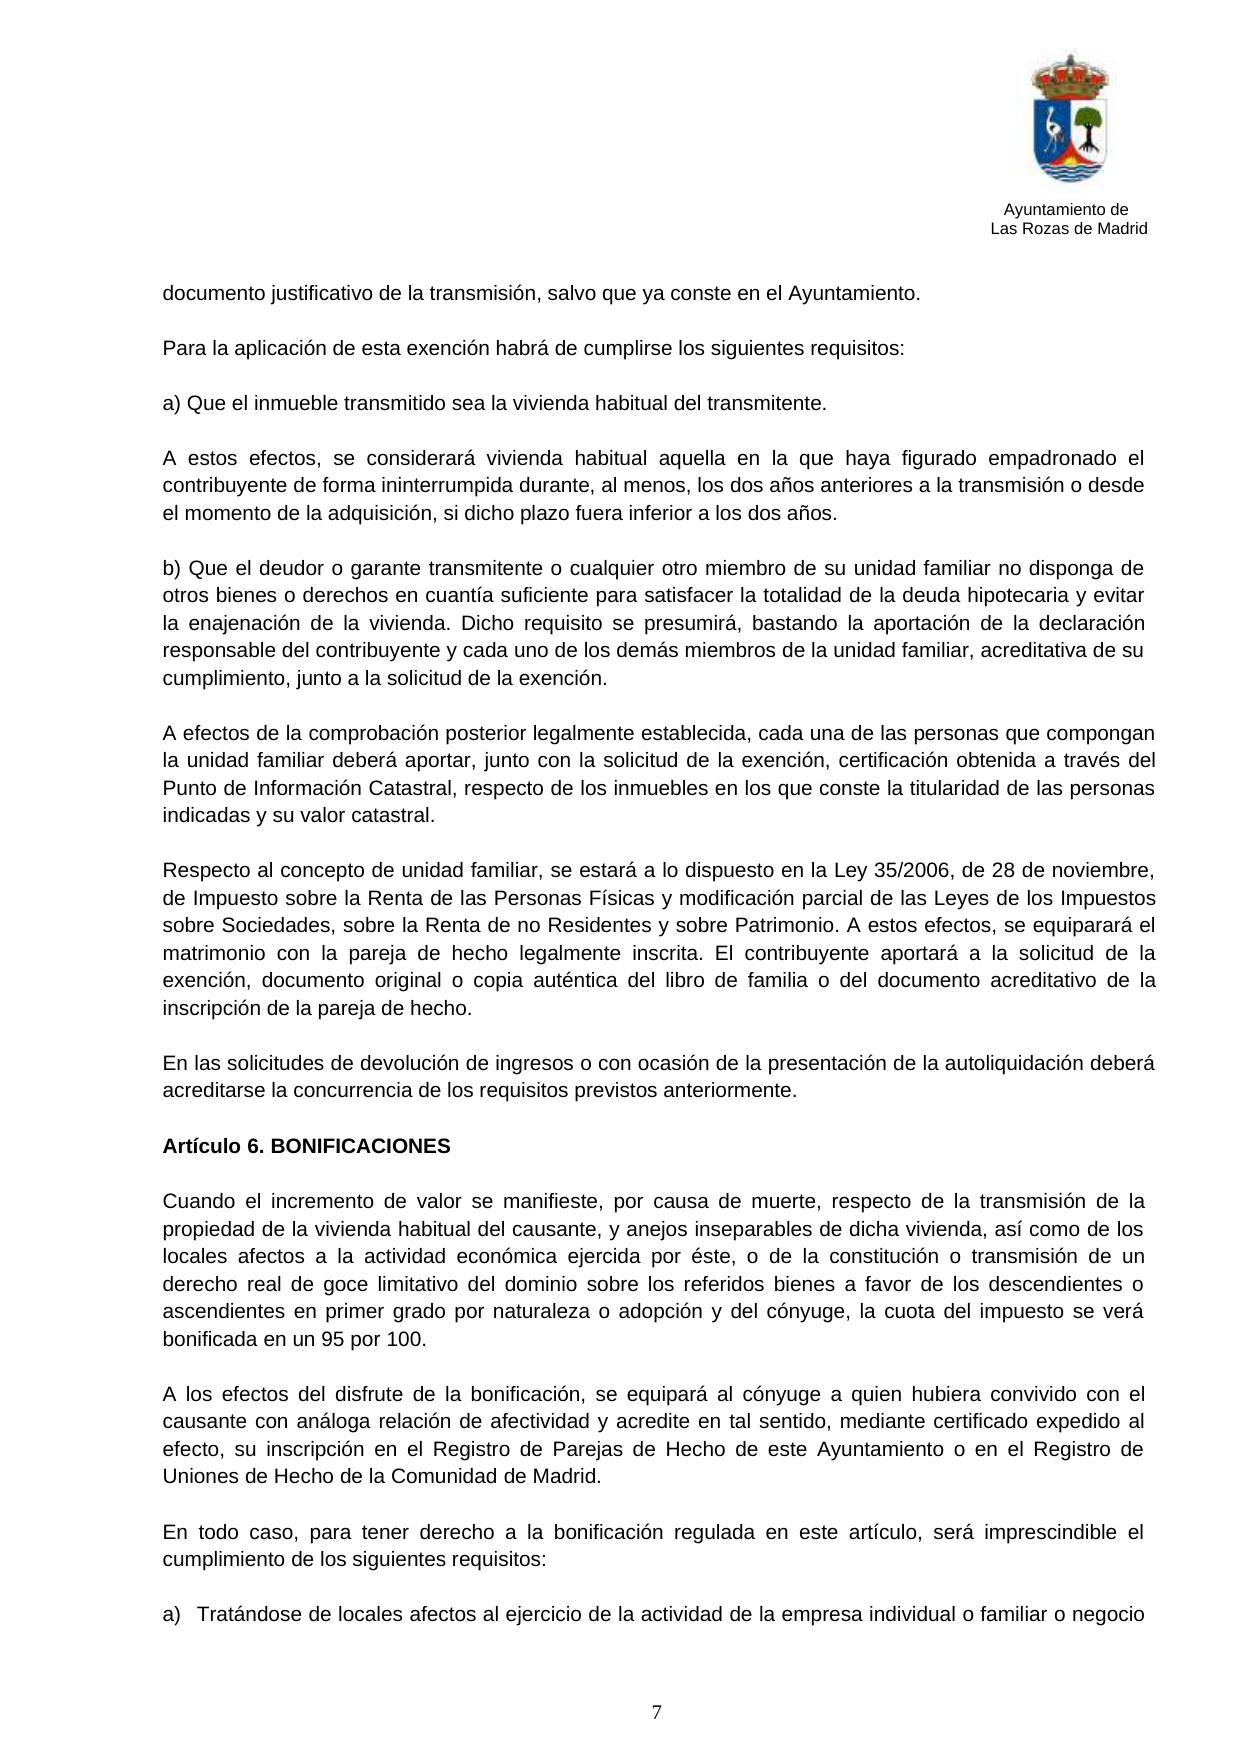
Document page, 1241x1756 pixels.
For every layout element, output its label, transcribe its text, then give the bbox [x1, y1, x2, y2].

list documento justificativo de la transmisión, salvo que ya conste en el Ayuntamiento. [162, 281, 1157, 304]
list Tratándose de locales afectos al ejercicio de la actividad de la empresa individual o familiar o negocio [162, 1602, 1147, 1626]
text Cuando el incremento de valor se manifieste, por causa de muerte, respecto de la transmisión de la propiedad de la vivienda habitual del causante, y anejos inseparables de dicha vivienda, así como de los locales afectos a la actividad económica ejercida por éste, o de la constitución o transmisión de un derecho real de goce limitativo del dominio sobre los referidos bienes a favor de los descendientes o ascendientes en primer grado por naturaleza o adopción y del cónyuge, la cuota del impuesto se verá bonificada en un 95 por 100. [162, 1189, 1146, 1351]
text En todo caso, para tener derecho a la bonificación regulada en este artículo, será imprescindible el cumplimiento de los siguientes requisitos: [162, 1519, 1146, 1571]
subtitle Artículo 6. BONIFICACIONES [162, 1134, 1157, 1158]
list Para la aplicación de esta exención habrá de cumplirse los siguientes requisitos: [162, 336, 1157, 359]
list A estos efectos, se considerará vivienda habitual aquella en la que haya figurado empadronado el contribuyente de forma ininterrumpida durante, al menos, los dos años anteriores a la transmisión o desde el momento de la adquisición, si dicho plazo fuera inferior a los dos años. [162, 446, 1147, 524]
text A efectos de la comprobación posterior legalmente establecida, cada una de las personas que compongan la unidad familiar deberá aportar, junto con la solicitud de la exención, certificación obtenida a través del Punto de Información Catastral, respecto de los inmuebles en los que conste la titularidad de las personas indicadas y su valor catastral. [162, 721, 1157, 827]
text Respecto al concepto de unidad familiar, se estará a lo dispuesto en la Ley 35/2006, de 28 de noviembre, de Impuesto sobre la Renta de las Personas Físicas y modificación parcial de las Leyes de los Impuestos sobre Sociedades, sobre la Renta de no Residentes y sobre Patrimonio. A estos efectos, se equiparará el matrimonio con la pareja de hecho legalmente inscrita. El contribuyente aportará a la solicitud de la exención, documento original o copia auténtica del libro de familia o del documento acreditativo de la inscripción de la pareja de hecho. [162, 858, 1157, 1019]
list a) Que el inmueble transmitido sea la vivienda habitual del transmitente. [162, 391, 1147, 414]
text En las solicitudes de devolución de ingresos o con ocasión de la presentación de la autoliquidación deberá acreditarse la concurrencia de los requisitos previstos anteriormente. [162, 1051, 1157, 1102]
text A los efectos del disfrute de la bonificación, se equipará al cónyuge a quien hubiera convivido con el causante con análoga relación de afectividad y acredite en tal sentido, mediante certificado expedido al efecto, su inscripción en el Registro de Parejas de Hecho de este Ayuntamiento o en el Registro de Uniones de Hecho de la Comunidad de Madrid. [162, 1382, 1146, 1488]
list b) Que el deudor o garante transmitente o cualquier otro miembro de su unidad familiar no disponga de otros bienes o derechos en cuantía suficiente para satisfacer la totalidad de la deuda hipotecaria y evitar la enajenación de la vivienda. Dicho requisito se presumirá, bastando la aportación de la declaración responsable del contribuyente y cada uno de los demás miembros de la unidad familiar, acreditativa de su cumplimiento, junto a la solicitud de la exención. [162, 556, 1147, 689]
